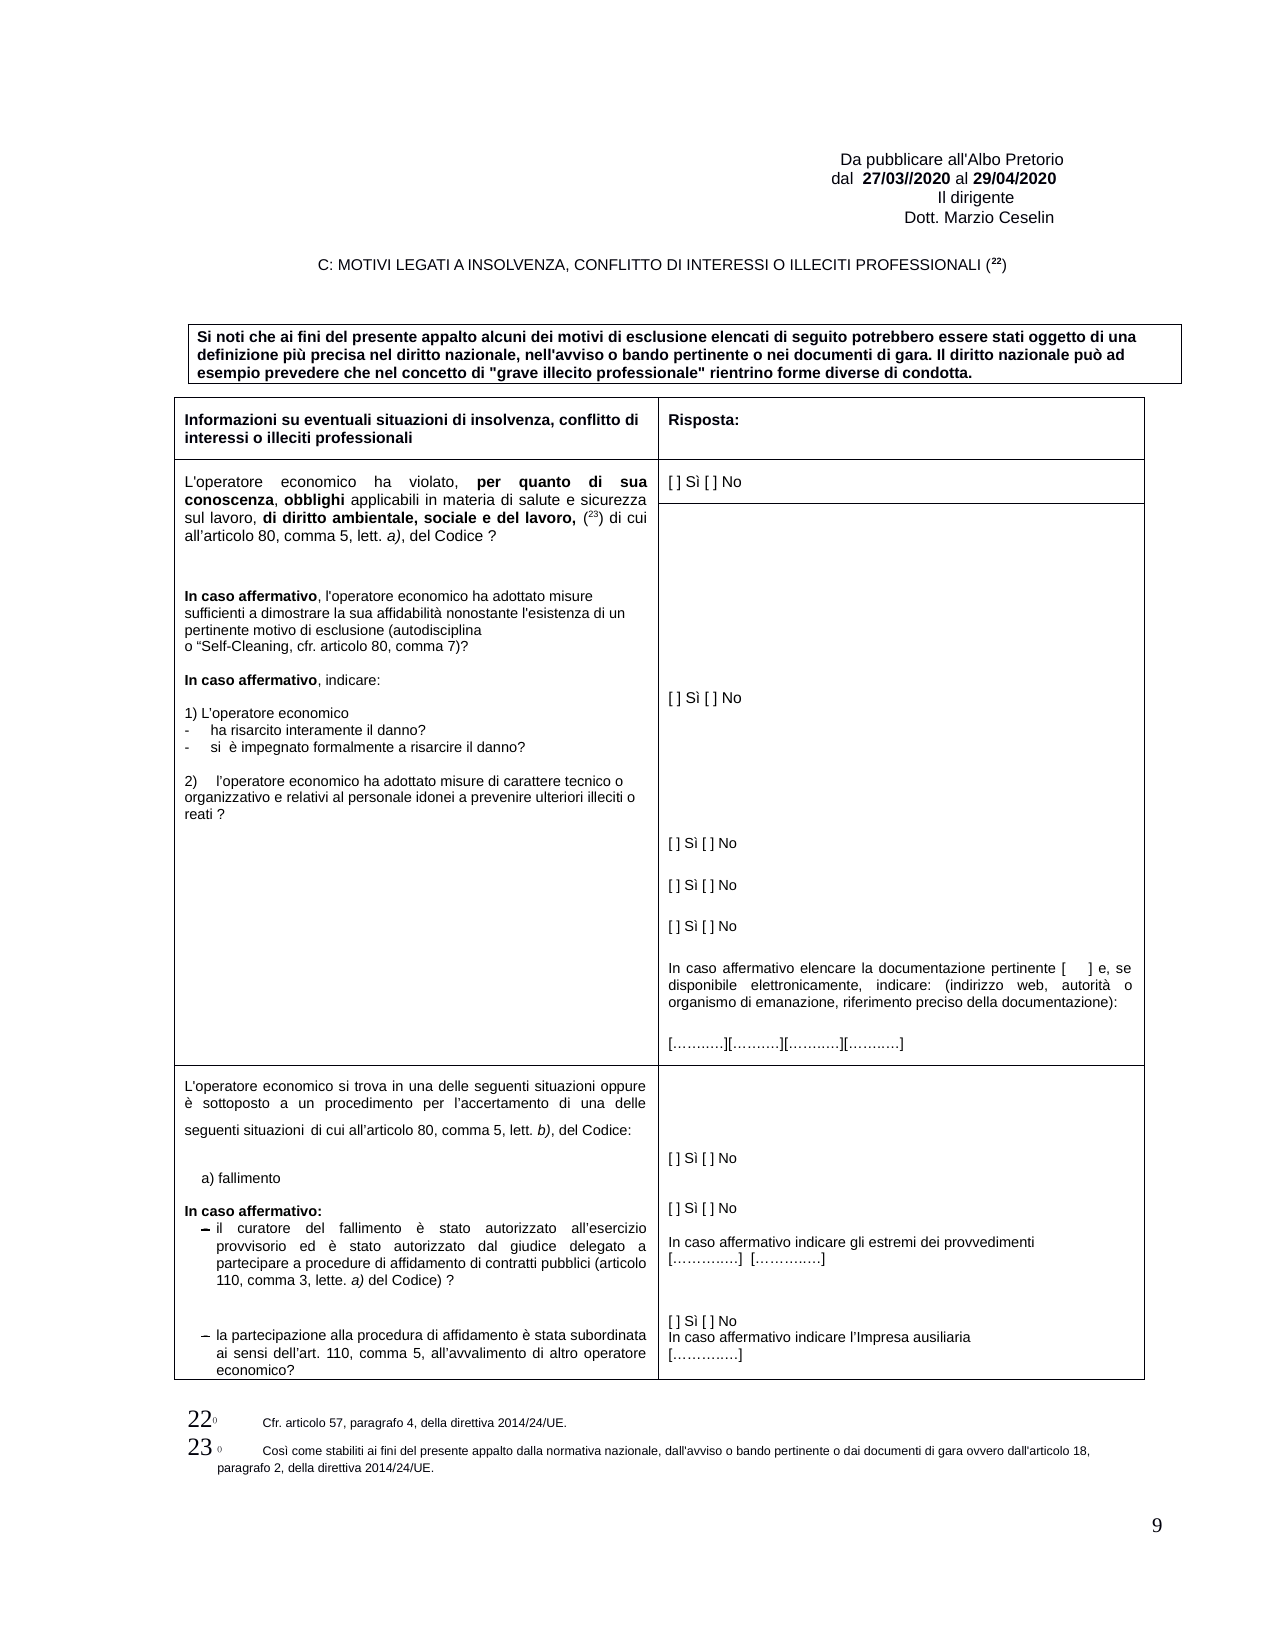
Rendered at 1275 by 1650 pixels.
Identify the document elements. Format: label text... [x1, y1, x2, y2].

table_cell L'operatore economico si trova in una delle seguenti situazioni oppure è sottoposto a un procedimento per l’accertamento di una delle seguenti situazioni di cui all’articolo 80, comma 5, lett. b), del Codice: a) fallimento In caso affermativo: il curatore del fallimento è stato autorizzato all’esercizio provvisorio ed è stato autorizzato dal giudice delegato a partecipare a procedure di affidamento di contratti pubblici (articolo 110, comma 3, lette. a) del Codice) ? la partecipazione alla procedura di affidamento è stata subordinata ai sensi dell’art. 110, comma 5, all’avvalimento di altro operatore economico? [175, 1066, 658, 1379]
table_cell [ ] Sì [ ] No [659, 460, 1144, 503]
text () Cfr. articolo 57, paragrafo 4, della direttiva 2014/24/UE. [187, 1404, 1137, 1432]
table_header Informazioni su eventuali situazioni di insolvenza, conflitto di interessi o illeciti professionali [175, 398, 658, 459]
table_cell L'operatore economico ha violato, per quanto di sua conoscenza, obblighi applicabili in materia di salute e sicurezza sul lavoro, di diritto ambientale, sociale e del lavoro, () di cui all’articolo 80, comma 5, lett. a), del Codice ? In caso affermativo, l'operatore economico ha adottato misure sufficienti a dimostrare la sua affidabilità nonostante l'esistenza di un pertinente motivo di esclusione (autodisciplina o “Self-Cleaning, cfr. articolo 80, comma 7)? In caso affermativo, indicare: 1) L’operatore economico - ha risarcito interamente il danno? - si è impegnato formalmente a risarcire il danno? 2) l’operatore economico ha adottato misure di carattere tecnico o organizzativo e relativi al personale idonei a prevenire ulteriori illeciti o reati ? [175, 460, 658, 1064]
text Si noti che ai fini del presente appalto alcuni dei motivi di esclusione elencati di seguito potrebbero essere stati oggetto di una definizione più precisa nel diritto nazionale, nell'avviso o bando pertinente o nei documenti di gara. Il diritto nazionale può ad esempio prevedere che nel concetto di "grave illecito professionale" rientrino forme diverse di condotta. [189, 325, 1181, 383]
title C: motivi legati a insolvenza, conflitto di interessi o illeciti professionali () [187, 256, 1137, 274]
table_cell [ ] Sì [ ] No [ ] Sì [ ] No In caso affermativo indicare gli estremi dei provvedimenti [………..…] [………..…] [ ] Sì [ ] No In caso affermativo indicare l’Impresa ausiliaria [………..…] [659, 1066, 1144, 1379]
table_cell [ ] Sì [ ] No [ ] Sì [ ] No [ ] Sì [ ] No [ ] Sì [ ] No In caso affermativo elencare la documentazione pertinente [ ] e, se disponibile elettronicamente, indicare: (indirizzo web, autorità o organismo di emanazione, riferimento preciso della documentazione): [……..…][…….…][……..…][……..…] [659, 504, 1144, 1064]
table_header Risposta: [659, 398, 1144, 459]
